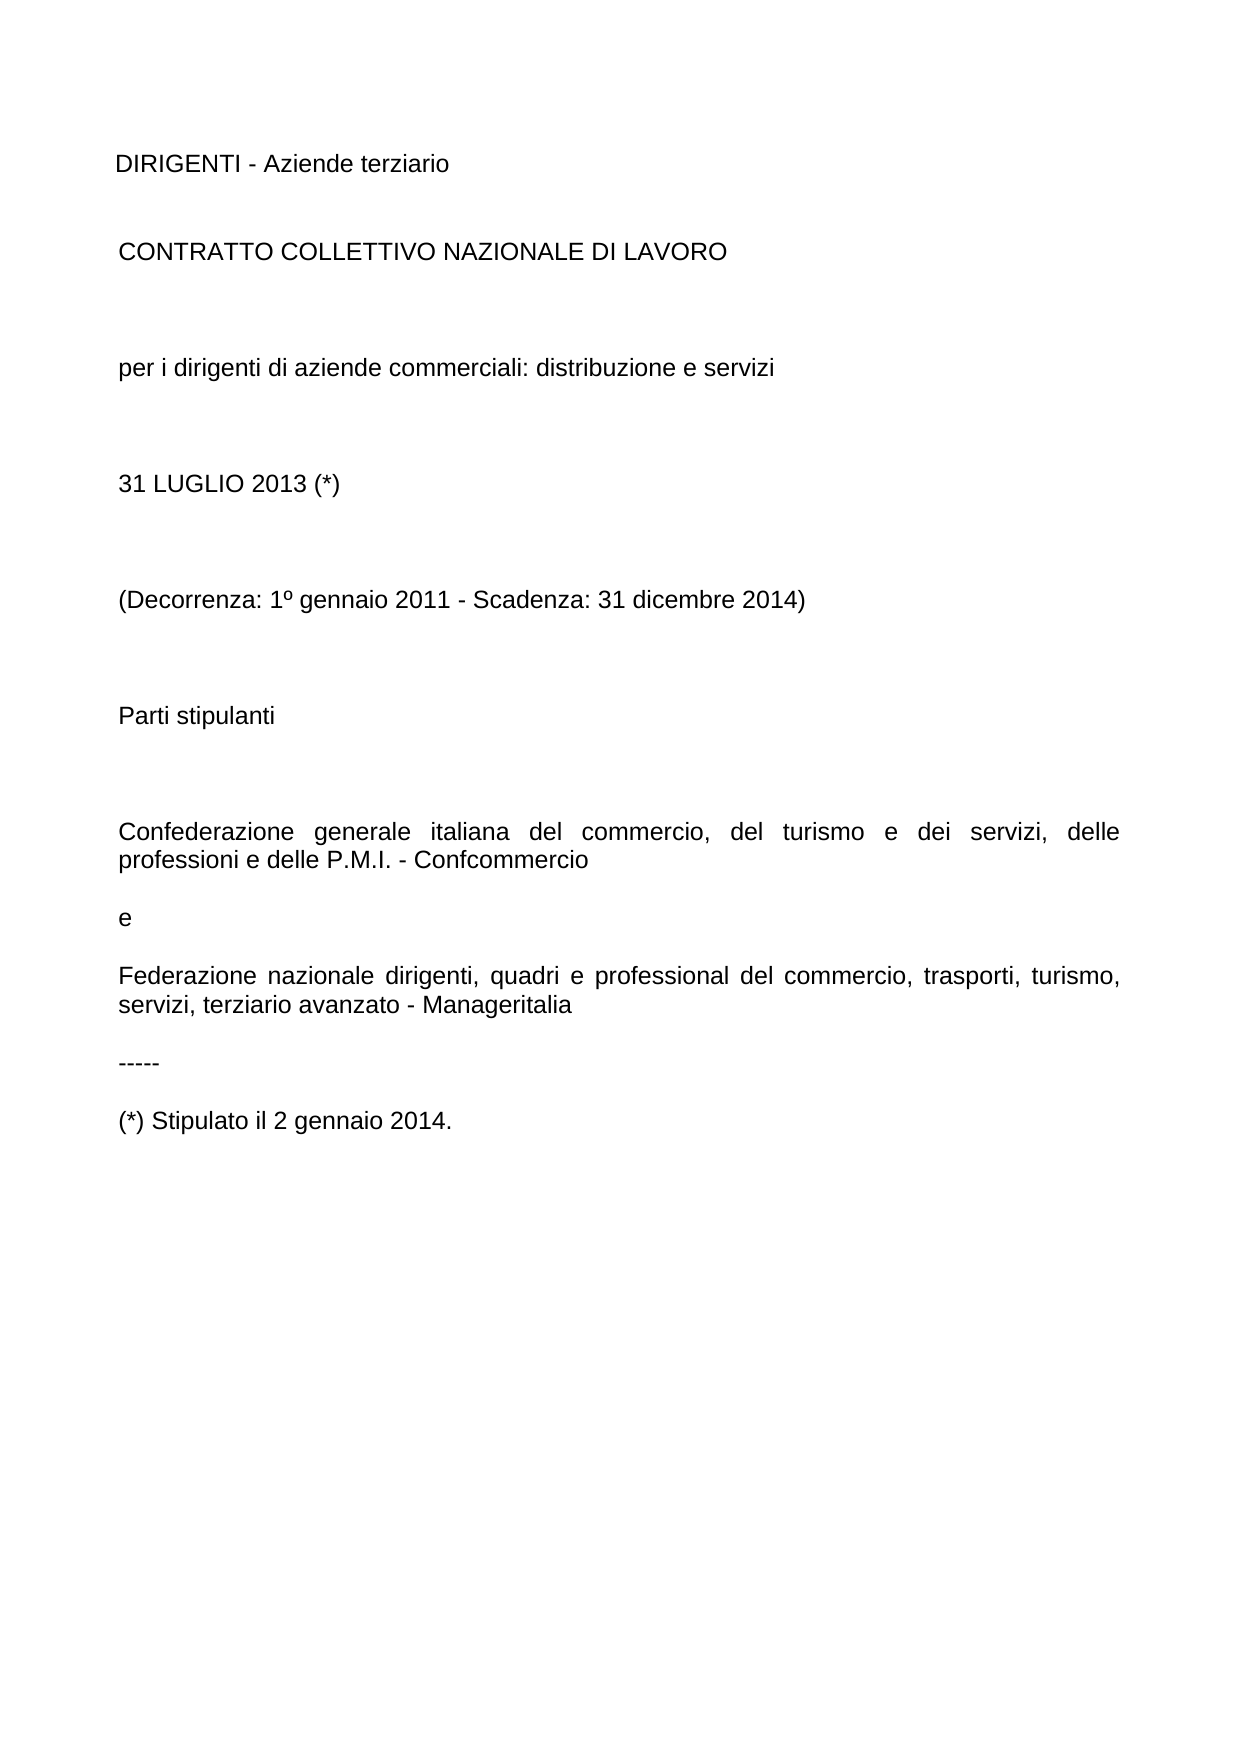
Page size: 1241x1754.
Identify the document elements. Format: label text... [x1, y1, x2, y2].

text e [118, 903, 1122, 932]
text Federazione nazionale dirigenti, quadri e professional del commercio, trasporti, turismo, servizi, terziario avanzato - Manageritalia [118, 961, 1122, 1019]
text ----- [118, 1048, 1122, 1077]
text 31 LUGLIO 2013 (*) [118, 469, 1122, 498]
text per i dirigenti di aziende commerciali: distribuzione e servizi [118, 353, 1122, 382]
text Parti stipulanti [118, 701, 1122, 729]
text (Decorrenza: 1º gennaio 2011 - Scadenza: 31 dicembre 2014) [118, 585, 1122, 614]
text (*) Stipulato il 2 gennaio 2014. [118, 1106, 1122, 1134]
text CONTRATTO COLLETTIVO NAZIONALE DI LAVORO [118, 237, 1122, 266]
table_header [456, 148, 514, 179]
text Confederazione generale italiana del commercio, del turismo e dei servizi, delle professioni e delle P.M.I. - Confcommercio [118, 817, 1122, 874]
table_header DIRIGENTI - Aziende terziario [114, 148, 456, 179]
